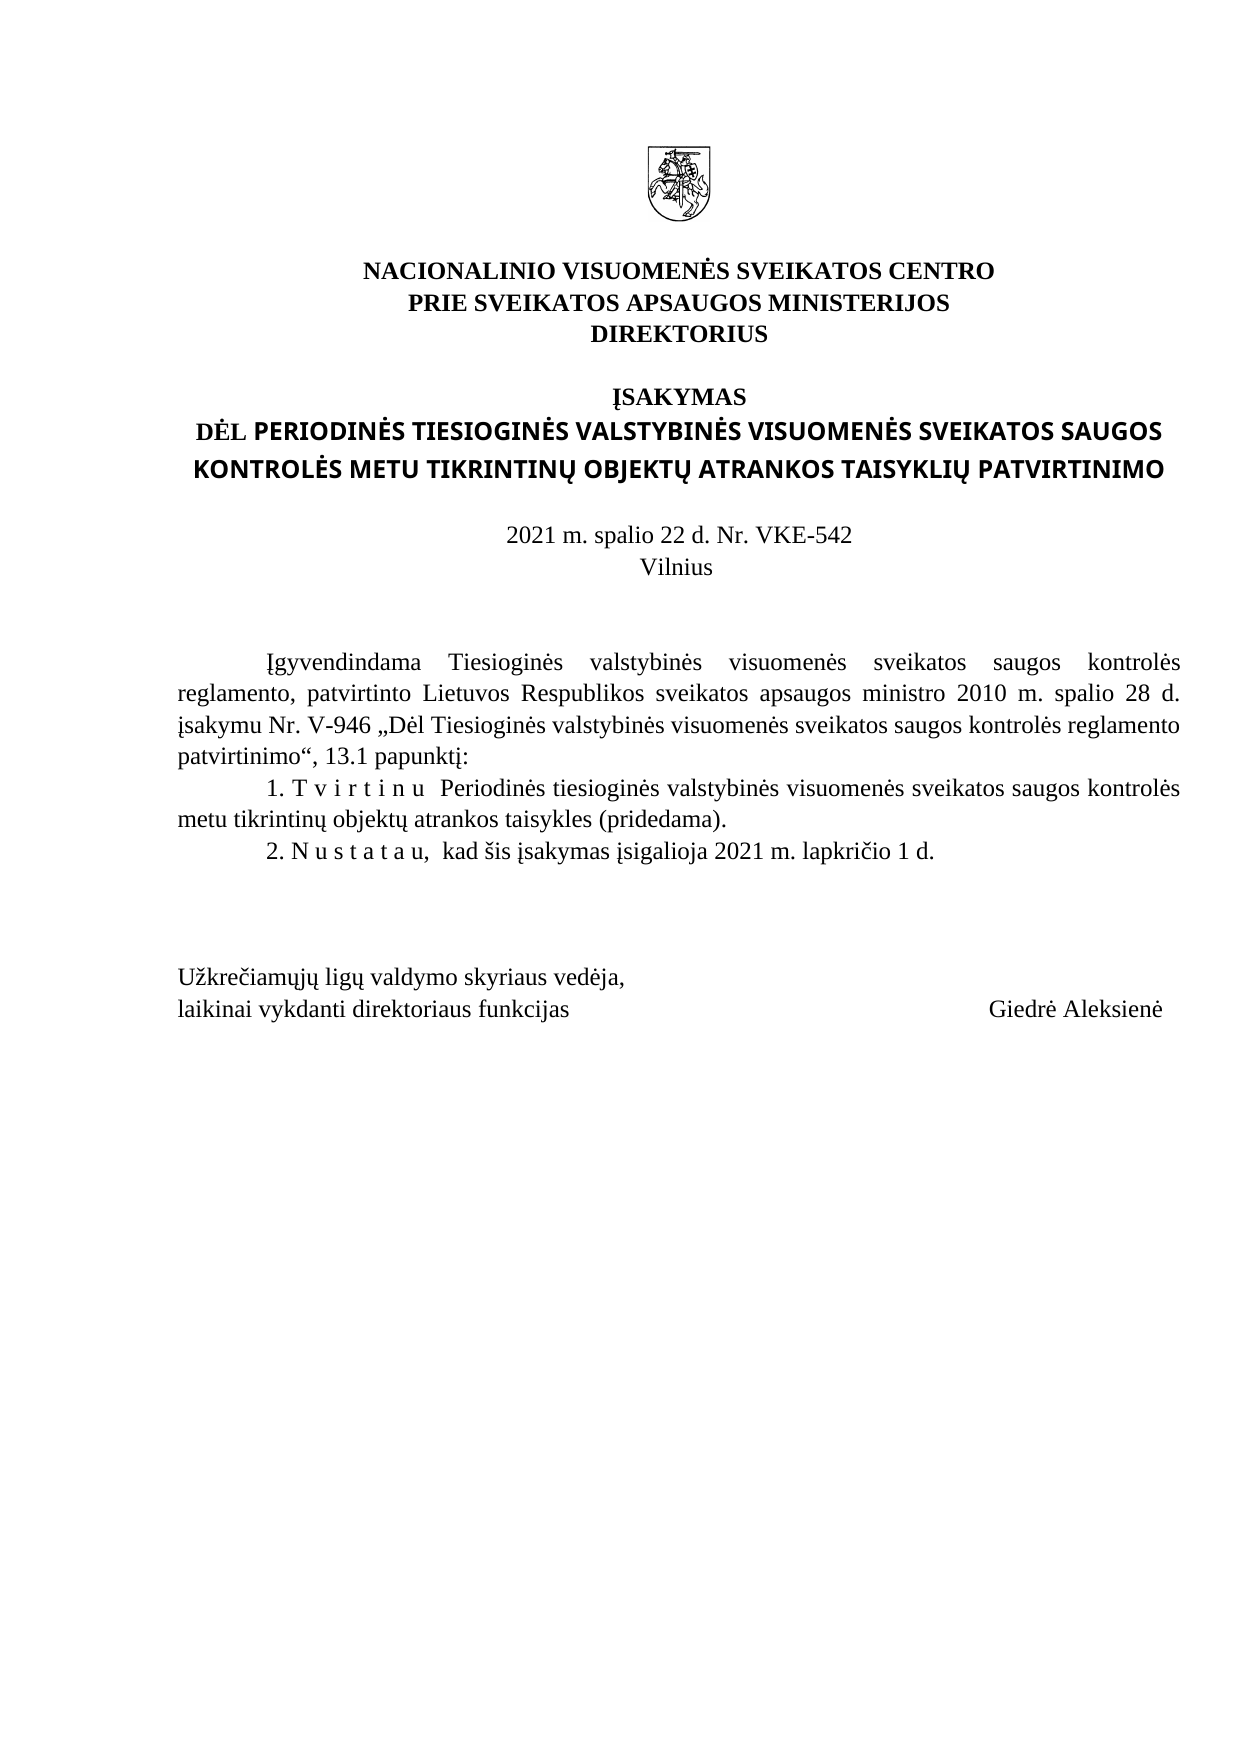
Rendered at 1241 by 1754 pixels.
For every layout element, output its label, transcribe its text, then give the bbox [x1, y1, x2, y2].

text laikinai vykdanti direktoriaus funkcijas Giedrė Aleksienė [177, 994, 1181, 1023]
text ĮSAKYMAS [177, 382, 1181, 411]
text 1. T v i r t i n u Periodinės tiesioginės valstybinės visuomenės sveikatos saugos kontrolės metu tikrintinų objektų atrankos taisykles (pridedama). [177, 773, 1181, 833]
text Įgyvendindama Tiesioginės valstybinės visuomenės sveikatos saugos kontrolės reglamento, patvirtinto Lietuvos Respublikos sveikatos apsaugos ministro 2010 m. spalio 28 d. įsakymu Nr. V-946 „Dėl Tiesioginės valstybinės visuomenės sveikatos saugos kontrolės reglamento patvirtinimo“, 13.1 papunktį: [177, 647, 1181, 770]
text Vilnius [177, 552, 1181, 581]
text 2021 m. spalio 22 d. Nr. VKE-542 [177, 520, 1181, 549]
text Užkrečiamųjų ligų valdymo skyriaus vedėja, [177, 962, 1181, 991]
text PRIE SVEIKATOS APSAUGOS MINISTERIJOS [177, 288, 1181, 317]
text DĖL PERIODINĖS TIESIOGINĖS VALSTYBINĖS VISUOMENĖS SVEIKATOS SAUGOS KONTROLĖS METU TIKRINTINŲ OBJEKTŲ ATRANKOS TAISYKLIŲ PATVIRTINIMO [177, 414, 1181, 486]
text 2. N u s t a t a u, kad šis įsakymas įsigalioja 2021 m. lapkričio 1 d. [177, 836, 1181, 865]
text NACIONALINIO VISUOMENĖS SVEIKATOS CENTRO [177, 256, 1181, 285]
text DIREKTORIUS [177, 319, 1181, 348]
